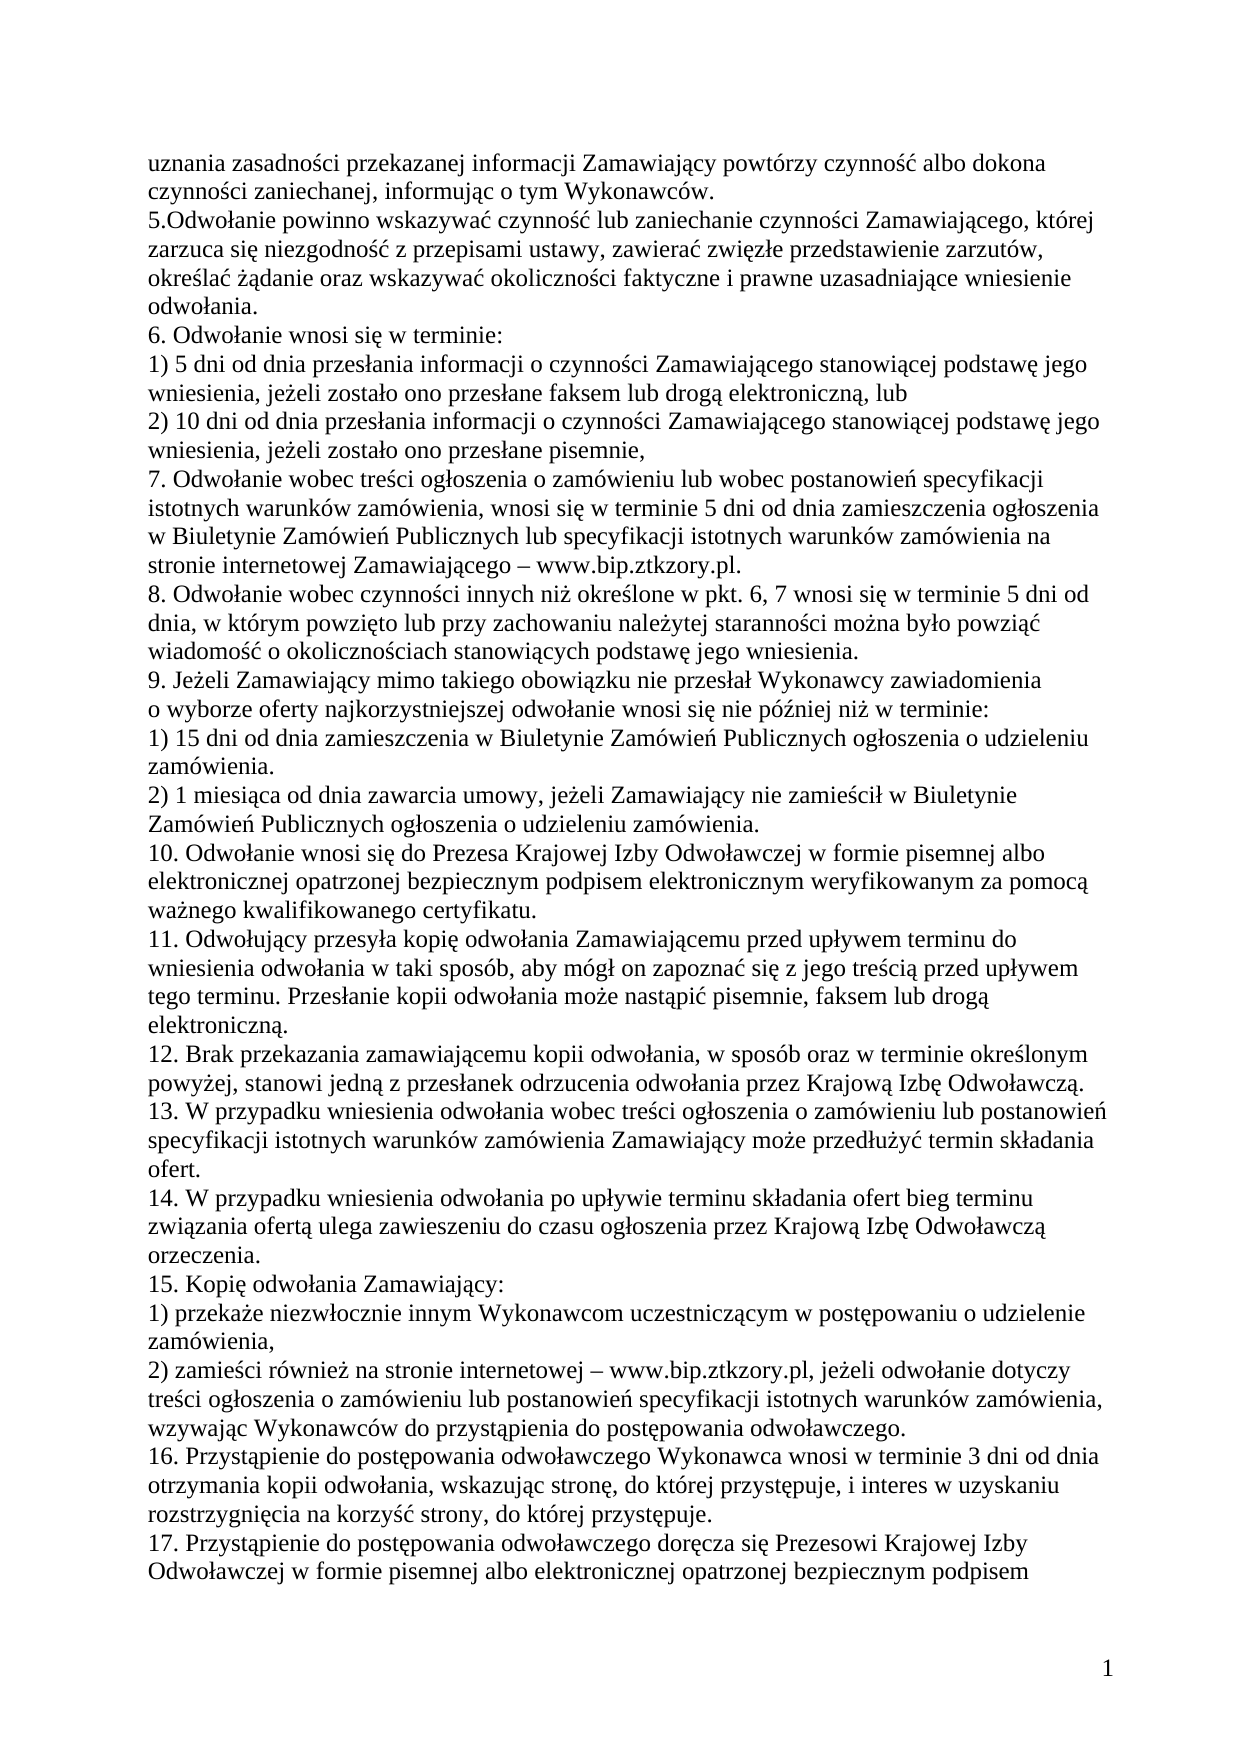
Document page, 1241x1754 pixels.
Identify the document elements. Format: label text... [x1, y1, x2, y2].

text 2) zamieści również na stronie internetowej – www.bip.ztkzory.pl, jeżeli odwołanie dotyczy treści ogłoszenia o zamówieniu lub postanowień specyfikacji istotnych warunków zamówienia, wzywając Wykonawców do przystąpienia do postępowania odwoławczego. [148, 1355, 1125, 1441]
text 14. W przypadku wniesienia odwołania po upływie terminu składania ofert bieg terminu związania ofertą ulega zawieszeniu do czasu ogłoszenia przez Krajową Izbę Odwoławczą orzeczenia. [148, 1183, 1125, 1269]
text 8. Odwołanie wobec czynności innych niż określone w pkt. 6, 7 wnosi się w terminie 5 dni od dnia, w którym powzięto lub przy zachowaniu należytej staranności można było powziąć wiadomość o okolicznościach stanowiących podstawę jego wniesienia. [148, 579, 1125, 665]
text 10. Odwołanie wnosi się do Prezesa Krajowej Izby Odwoławczej w formie pisemnej albo elektronicznej opatrzonej bezpiecznym podpisem elektronicznym weryfikowanym za pomocą ważnego kwalifikowanego certyfikatu. [148, 838, 1125, 924]
text uznania zasadności przekazanej informacji Zamawiający powtórzy czynność albo dokona czynności zaniechanej, informując o tym Wykonawców. [148, 148, 1125, 205]
text 11. Odwołujący przesyła kopię odwołania Zamawiającemu przed upływem terminu do wniesienia odwołania w taki sposób, aby mógł on zapoznać się z jego treścią przed upływem tego terminu. Przesłanie kopii odwołania może nastąpić pisemnie, faksem lub drogą elektroniczną. [148, 924, 1125, 1039]
text 2) 1 miesiąca od dnia zawarcia umowy, jeżeli Zamawiający nie zamieścił w Biuletynie Zamówień Publicznych ogłoszenia o udzieleniu zamówienia. [148, 780, 1125, 838]
text 1) 15 dni od dnia zamieszczenia w Biuletynie Zamówień Publicznych ogłoszenia o udzieleniu zamówienia. [148, 723, 1125, 780]
text 13. W przypadku wniesienia odwołania wobec treści ogłoszenia o zamówieniu lub postanowień specyfikacji istotnych warunków zamówienia Zamawiający może przedłużyć termin składania ofert. [148, 1096, 1125, 1183]
text 6. Odwołanie wnosi się w terminie: [148, 320, 1125, 349]
text 2) 10 dni od dnia przesłania informacji o czynności Zamawiającego stanowiącej podstawę jego wniesienia, jeżeli zostało ono przesłane pisemnie, [148, 406, 1125, 464]
text 1) przekaże niezwłocznie innym Wykonawcom uczestniczącym w postępowaniu o udzielenie zamówienia, [148, 1298, 1125, 1355]
text 5.Odwołanie powinno wskazywać czynność lub zaniechanie czynności Zamawiającego, której zarzuca się niezgodność z przepisami ustawy, zawierać zwięzłe przedstawienie zarzutów, określać żądanie oraz wskazywać okoliczności faktyczne i prawne uzasadniające wniesienie odwołania. [148, 205, 1125, 320]
text 1) 5 dni od dnia przesłania informacji o czynności Zamawiającego stanowiącej podstawę jego wniesienia, jeżeli zostało ono przesłane faksem lub drogą elektroniczną, lub [148, 349, 1125, 406]
text 12. Brak przekazania zamawiającemu kopii odwołania, w sposób oraz w terminie określonym powyżej, stanowi jedną z przesłanek odrzucenia odwołania przez Krajową Izbę Odwoławczą. [148, 1039, 1125, 1096]
text 16. Przystąpienie do postępowania odwoławczego Wykonawca wnosi w terminie 3 dni od dnia otrzymania kopii odwołania, wskazując stronę, do której przystępuje, i interes w uzyskaniu rozstrzygnięcia na korzyść strony, do której przystępuje. [148, 1441, 1125, 1528]
text 15. Kopię odwołania Zamawiający: [148, 1269, 1125, 1298]
text 7. Odwołanie wobec treści ogłoszenia o zamówieniu lub wobec postanowień specyfikacji istotnych warunków zamówienia, wnosi się w terminie 5 dni od dnia zamieszczenia ogłoszenia w Biuletynie Zamówień Publicznych lub specyfikacji istotnych warunków zamówienia na stronie internetowej Zamawiającego – www.bip.ztkzory.pl. [148, 464, 1125, 579]
text 9. Jeżeli Zamawiający mimo takiego obowiązku nie przesłał Wykonawcy zawiadomienia o wyborze oferty najkorzystniejszej odwołanie wnosi się nie później niż w terminie: [148, 665, 1125, 723]
text 17. Przystąpienie do postępowania odwoławczego doręcza się Prezesowi Krajowej Izby Odwoławczej w formie pisemnej albo elektronicznej opatrzonej bezpiecznym podpisem [148, 1528, 1125, 1585]
